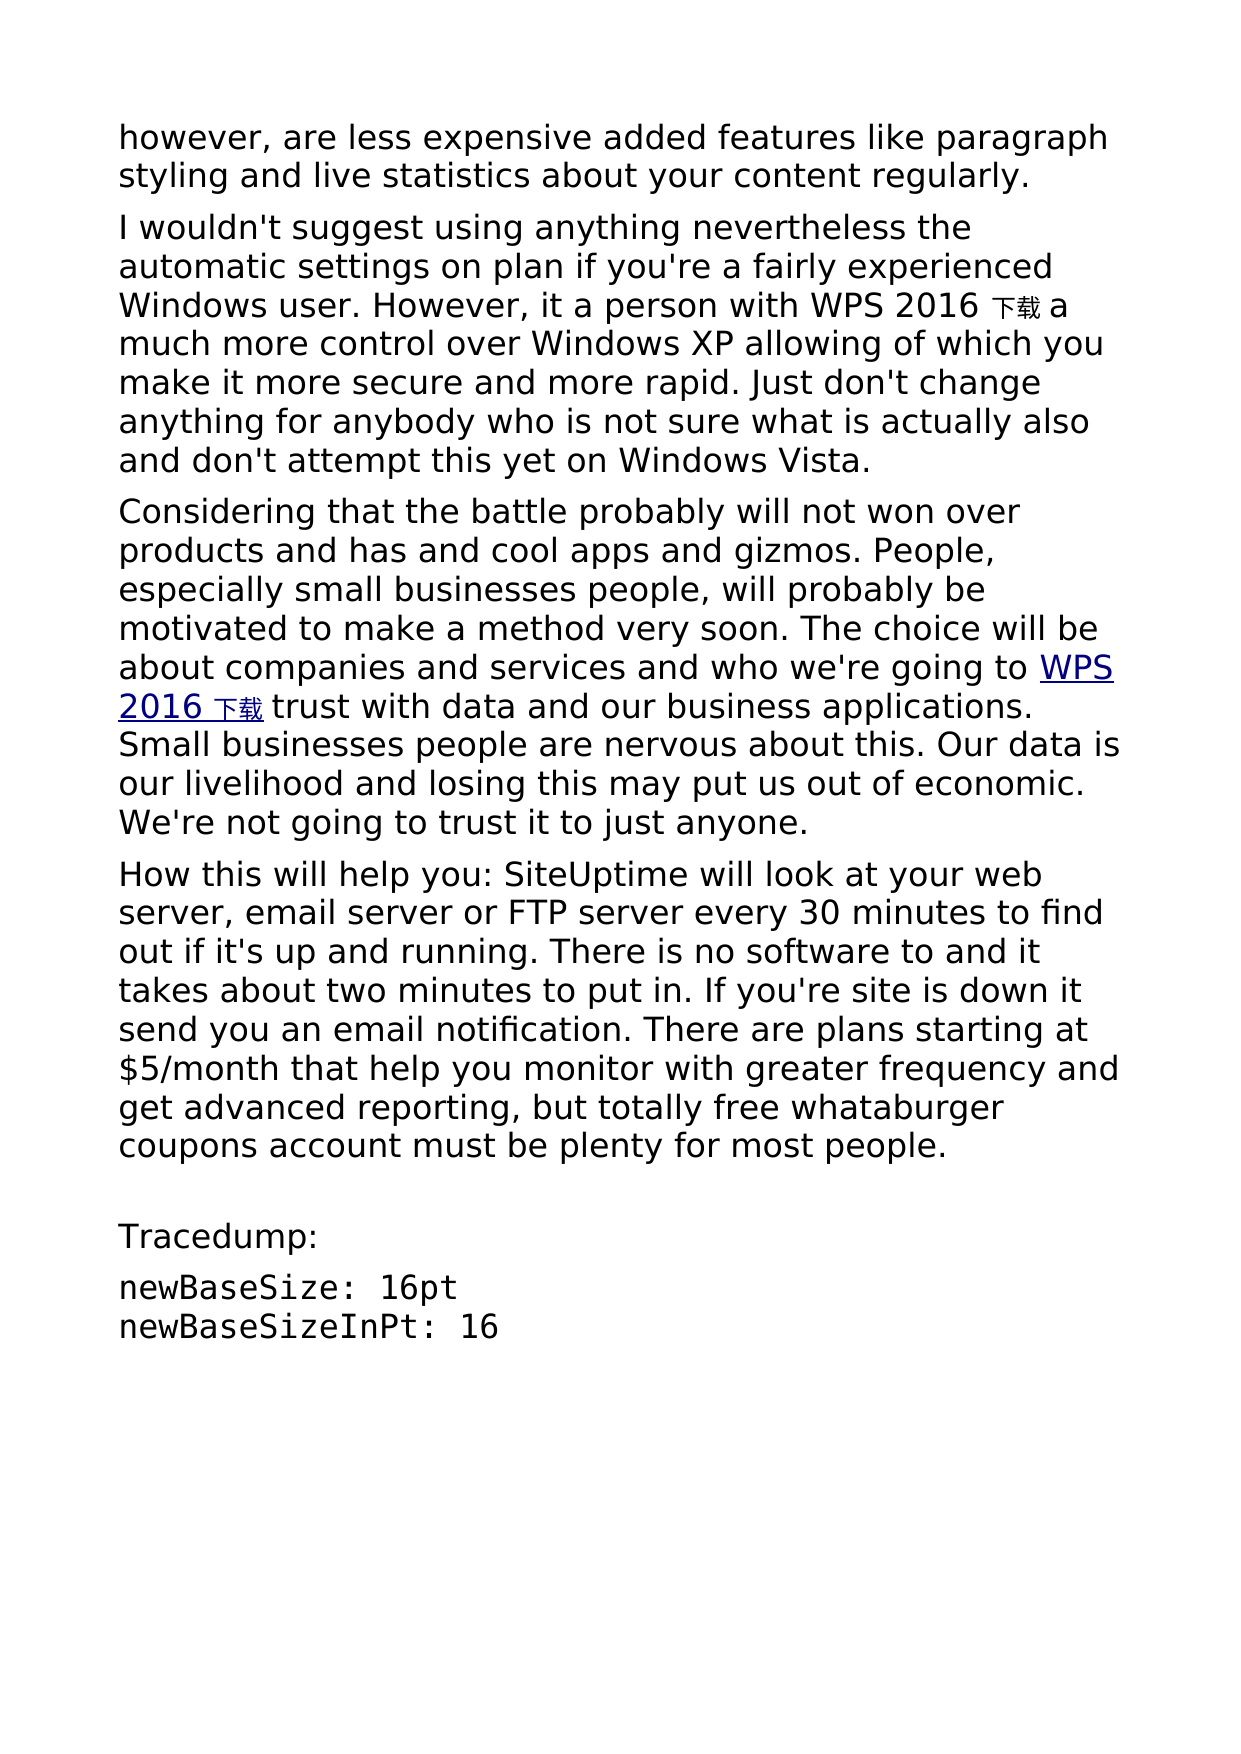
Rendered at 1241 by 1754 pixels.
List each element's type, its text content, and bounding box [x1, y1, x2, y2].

text Tracedump: [118, 1178, 1122, 1256]
text I wouldn't suggest using anything nevertheless the automatic settings on plan if you're a fairly experienced Windows user. However, it a person with WPS 2016 下载 a much more control over Windows XP allowing of which you make it more secure and more rapid. Just don't change anything for anybody who is not sure what is actually also and don't attempt this yet on Windows Vista. [118, 208, 1122, 480]
text newBaseSize: 16pt newBaseSizeInPt: 16 [118, 1268, 1122, 1346]
text Considering that the battle probably will not won over products and has and cool apps and gizmos. People, especially small businesses people, will probably be motivated to make a method very soon. The choice will be about companies and services and who we're going to WPS 2016 下载 trust with data and our business applications. Small businesses people are nervous about this. Our data is our livelihood and losing this may put us out of economic. We're not going to trust it to just anyone. [118, 493, 1122, 842]
text How this will help you: SiteUptime will look at your web server, email server or FTP server every 30 minutes to find out if it's up and running. There is no software to and it takes about two minutes to put in. If you're site is down it send you an email notification. There are plans starting at $5/month that help you monitor with greater frequency and get advanced reporting, but totally free whataburger coupons account must be plenty for most people. [118, 855, 1122, 1166]
text however, are less expensive added features like paragraph styling and live statistics about your content regularly. [118, 118, 1122, 196]
